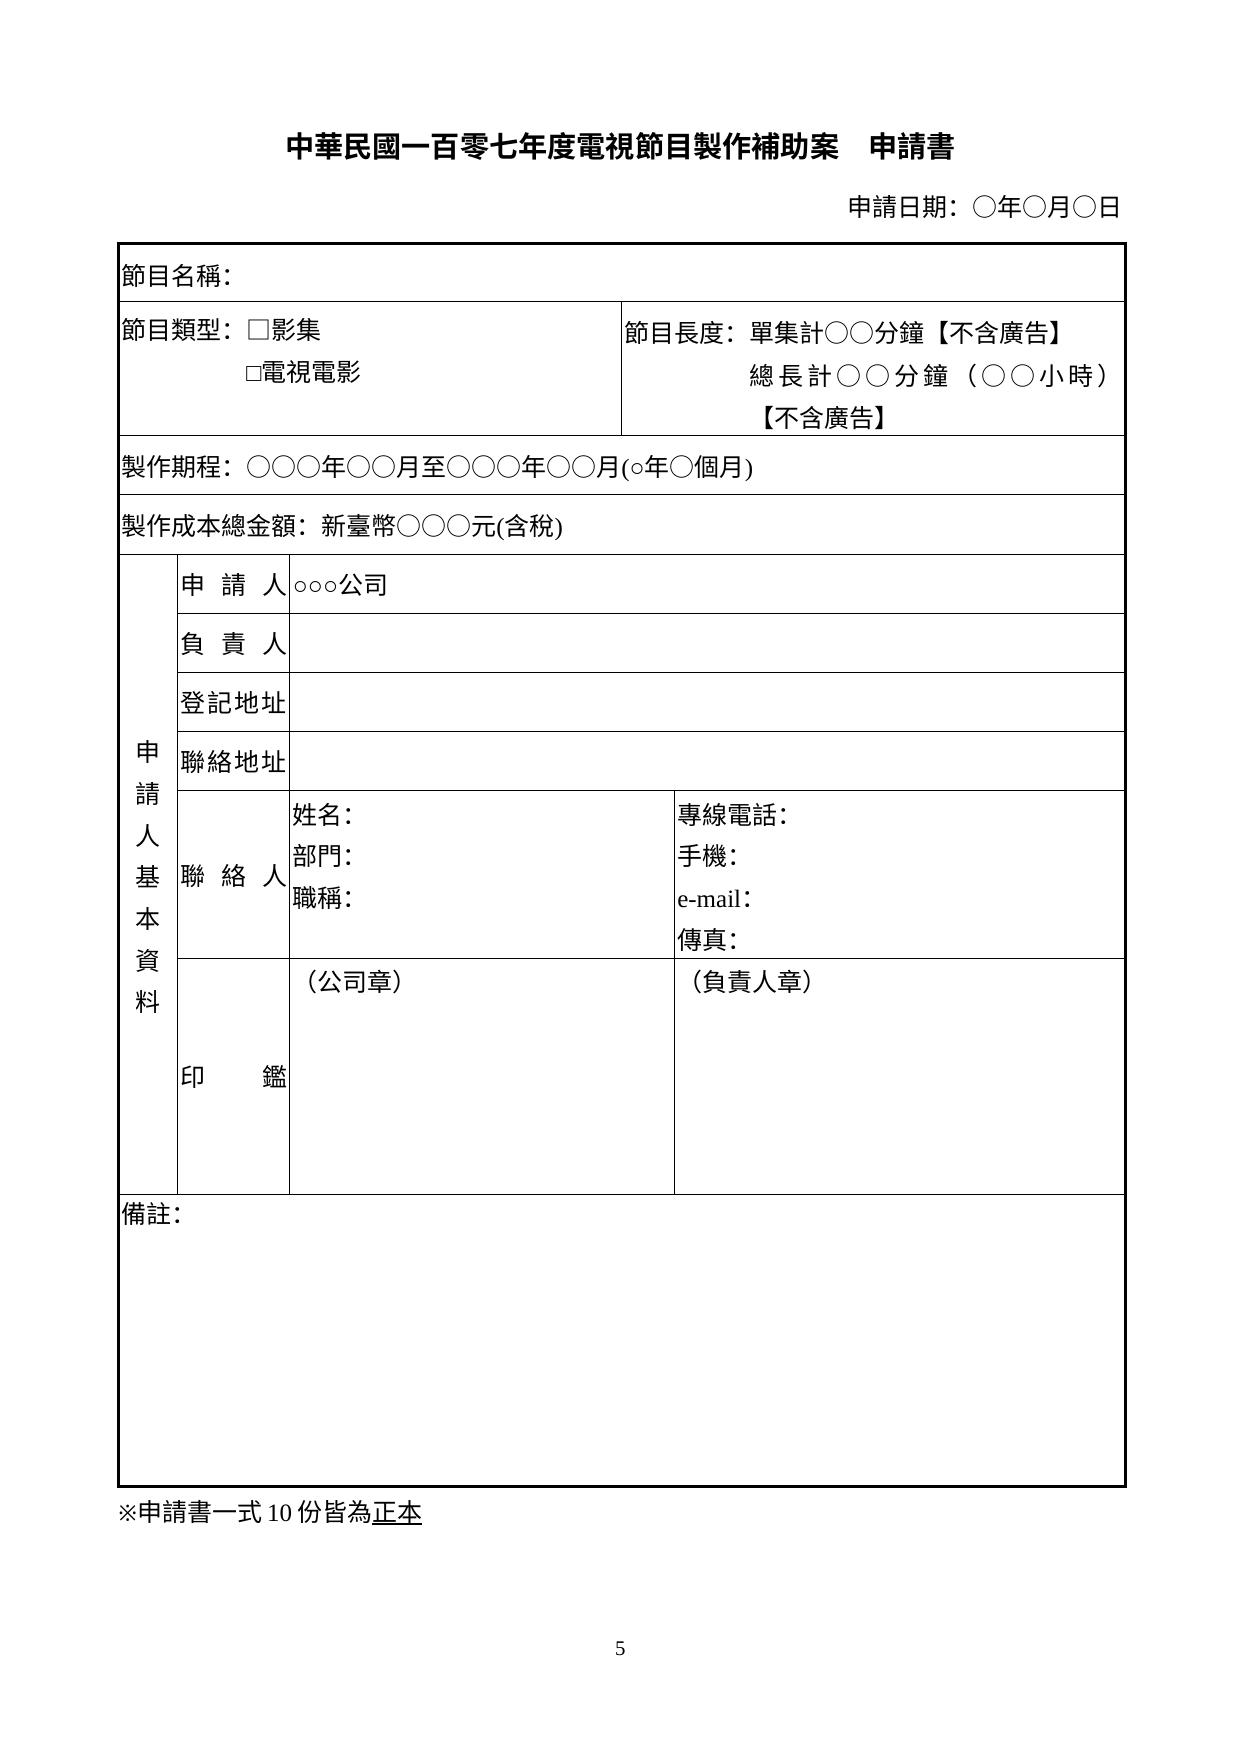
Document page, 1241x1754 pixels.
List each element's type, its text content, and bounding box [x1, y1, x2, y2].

text ※申請書一式10份皆為正本 [118, 1488, 1122, 1529]
table_cell 姓名： 部門： 職稱： [290, 791, 674, 957]
text 申請日期：○年○月○日 [118, 187, 1122, 224]
table_cell ○○○公司 [290, 555, 1124, 612]
table_cell （負責人章） [675, 959, 1124, 1194]
table_cell 負責人 [178, 614, 289, 672]
table_cell 印鑑 [178, 959, 289, 1194]
table_cell 申請人 [178, 555, 289, 612]
table_cell [290, 673, 1124, 731]
table_cell 聯絡人 [178, 791, 289, 957]
table_header 節目名稱： [120, 245, 1124, 301]
table_cell 申 請 人 基 本 資 料 [120, 555, 177, 1194]
text 中華民國一百零七年度電視節目製作補助案 申請書 [118, 124, 1122, 166]
table_cell [290, 732, 1124, 790]
table_cell 備註： [120, 1195, 1124, 1484]
table_cell 節目類型：□影集 □電視電影 [120, 302, 621, 435]
table_cell 專線電話： 手機： e-mail： 傳真： [675, 791, 1124, 957]
table_cell 聯絡地址 [178, 732, 289, 790]
table_cell 節目長度：單集計○○分鐘【不含廣告】 總長計○○分鐘（○○小時）【不含廣告】 [622, 302, 1124, 435]
table_cell [290, 614, 1124, 672]
table_cell 製作期程：○○○年○○月至○○○年○○月(○年○個月) [120, 436, 1124, 494]
table_cell （公司章） [290, 959, 674, 1194]
table_cell 製作成本總金額：新臺幣○○○元(含稅) [120, 495, 1124, 553]
table_cell 登記地址 [178, 673, 289, 731]
